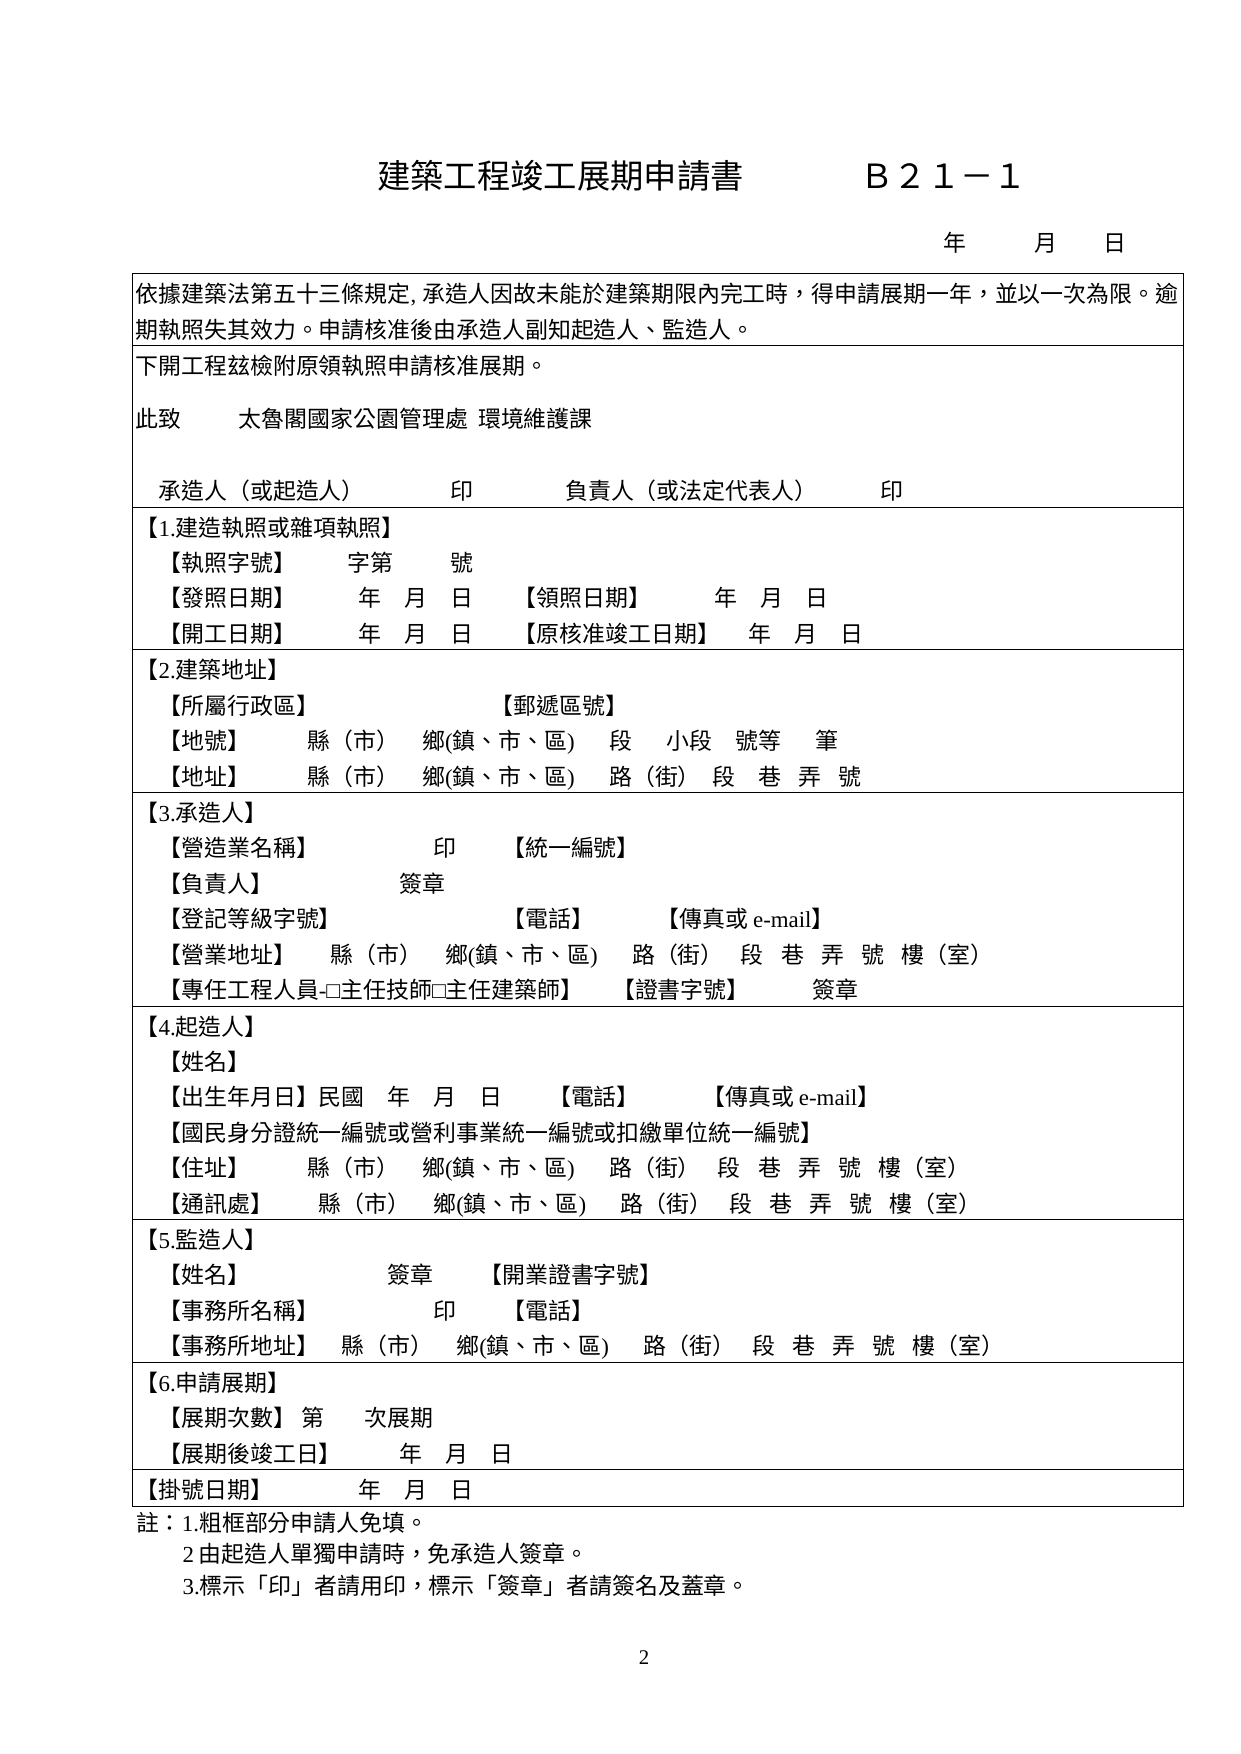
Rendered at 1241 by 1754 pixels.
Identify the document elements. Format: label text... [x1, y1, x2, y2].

text 3.標示「印」者請用印，標示「簽章」者請簽名及蓋章。 [136, 1569, 1152, 1600]
text 註：1.粗框部分申請人免填。 [136, 1507, 1152, 1538]
table_cell 【4.起造人】 【姓名】 【出生年月日】民國 年 月 日 【電話】 【傳真或e-mail】 【國民身分證統一編號或營利事業統一編號或扣繳單位統一編號】 【住址】 縣（市） 鄉(鎮、市、區) 路（街） 段 巷 弄 號 樓（室） 【通訊處】 縣（市） 鄉(鎮、市、區) 路（街） 段 巷 弄 號 樓（室） [133, 1007, 1183, 1219]
text 2由起造人單獨申請時，免承造人簽章。 [136, 1538, 1152, 1569]
table_cell 【2.建築地址】 【所屬行政區】 【郵遞區號】 【地號】 縣（市） 鄉(鎮、市、區) 段 小段 號等 筆 【地址】 縣（市） 鄉(鎮、市、區) 路（街） 段 巷 弄 號 [133, 650, 1183, 792]
table_cell 【1.建造執照或雜項執照】 【執照字號】 字第 號 【發照日期】 年 月 日 【領照日期】 年 月 日 【開工日期】 年 月 日 【原核准竣工日期】 年 月 日 [133, 508, 1183, 649]
table_cell 【5.監造人】 【姓名】 簽章 【開業證書字號】 【事務所名稱】 印 【電話】 【事務所地址】 縣（市） 鄉(鎮、市、區) 路（街） 段 巷 弄 號 樓（室） [133, 1220, 1183, 1362]
table_cell 【掛號日期】 年 月 日 [133, 1470, 1183, 1506]
table_cell 【3.承造人】 【營造業名稱】 印 【統一編號】 【負責人】 簽章 【登記等級字號】 【電話】 【傳真或e-mail】 【營業地址】 縣（市） 鄉(鎮、市、區) 路（街） 段 巷 弄 號 樓（室） 【專任工程人員-□主任技師□主任建築師】 【證書字號】 簽章 [133, 793, 1183, 1006]
table_cell 【6.申請展期】 【展期次數】 第 次展期 【展期後竣工日】 年 月 日 [133, 1363, 1183, 1469]
table_cell 下開工程玆檢附原領執照申請核准展期。 此致 太魯閣國家公園管理處 環境維護課 承造人（或起造人） 印 負責人（或法定代表人） 印 [133, 346, 1183, 507]
text 年 月 日 [136, 223, 1126, 258]
table_header 依據建築法第五十三條規定, 承造人因故未能於建築期限內完工時，得申請展期一年，並以一次為限。逾期執照失其效力。申請核准後由承造人副知起造人、監造人。 [133, 274, 1183, 345]
text 建築工程竣工展期申請書 Ｂ２１－１ [136, 149, 1152, 198]
